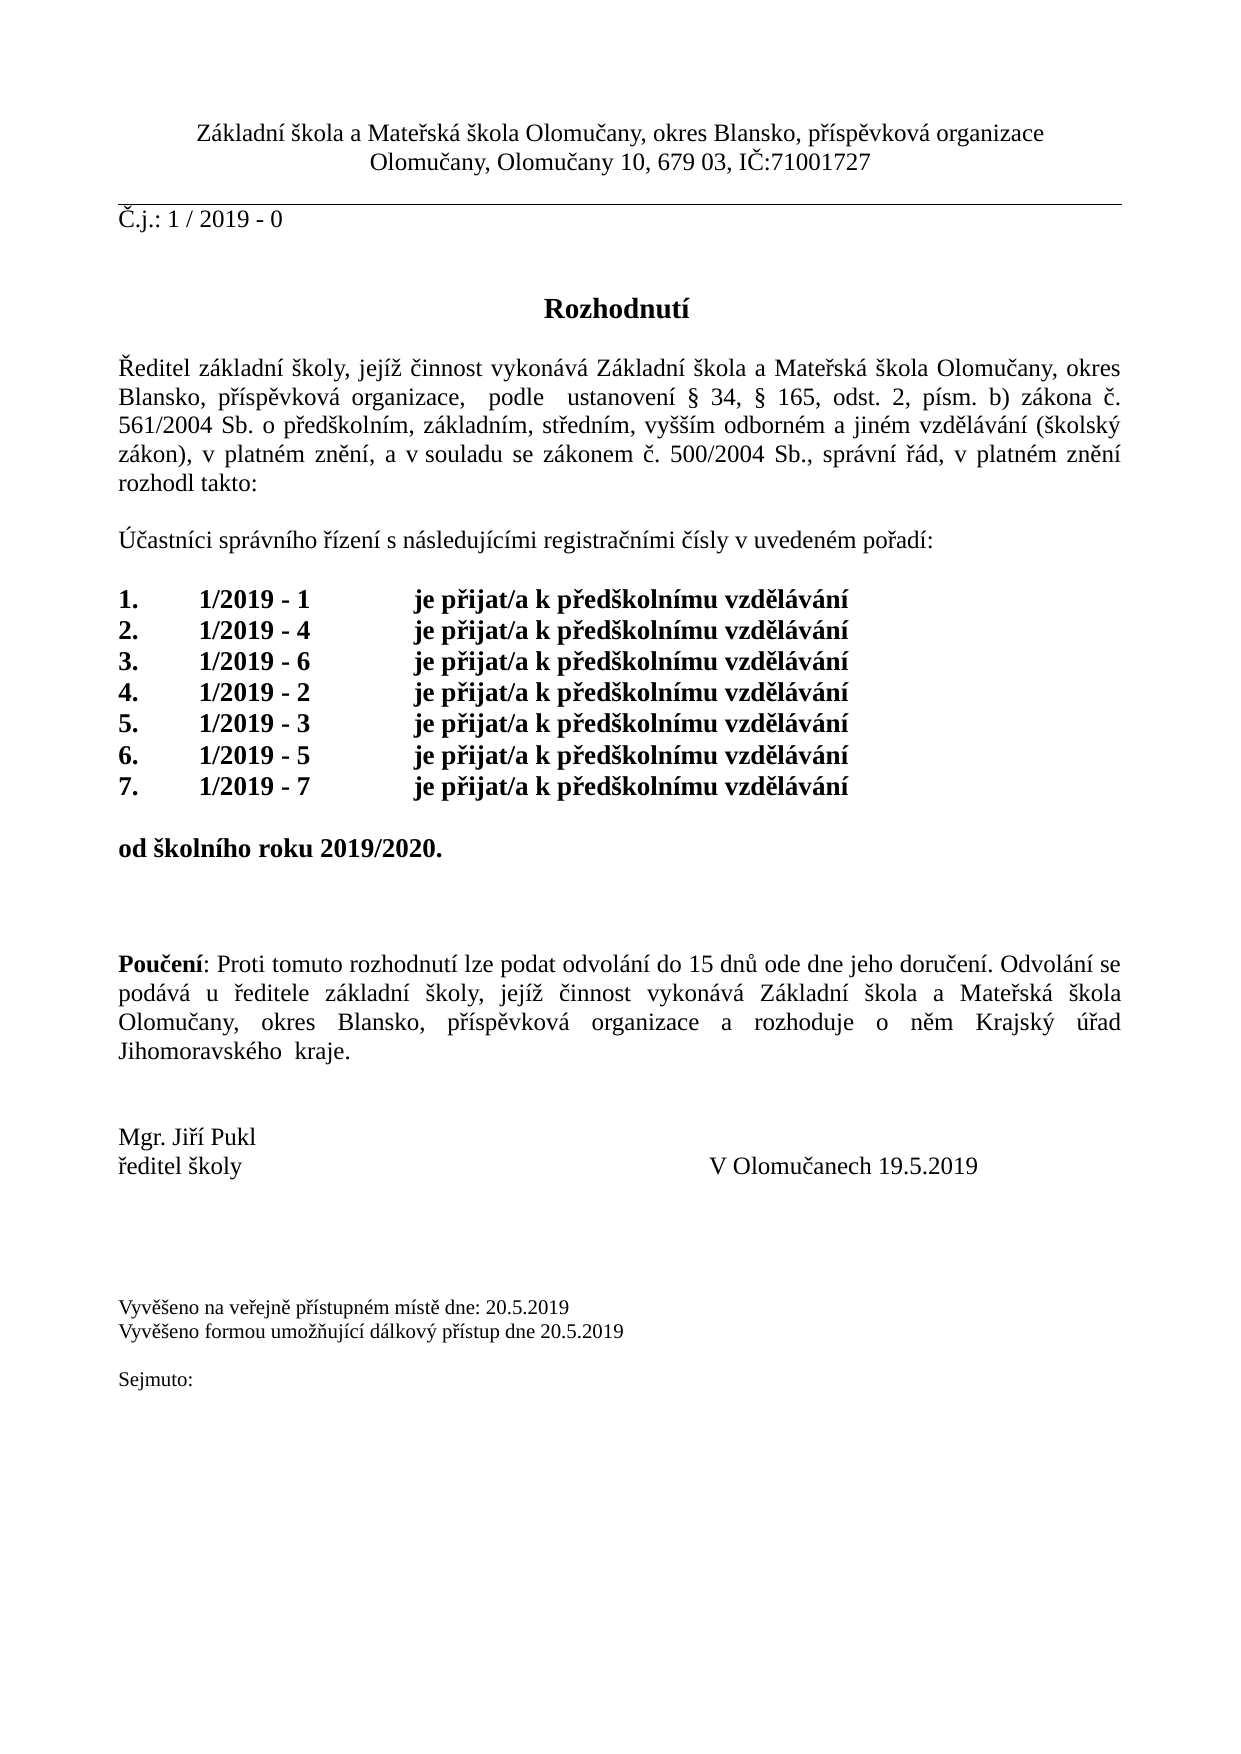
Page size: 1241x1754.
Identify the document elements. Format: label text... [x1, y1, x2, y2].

text 5. 1/2019 - 3 je přijat/a k předškolnímu vzdělávání [118, 708, 1122, 739]
text od školního roku 2019/2020. [118, 832, 1122, 863]
text Vyvěšeno formou umožňující dálkový přístup dne 20.5.2019 [118, 1319, 1122, 1343]
text Rozhodnutí [118, 291, 1122, 324]
text Základní škola a Mateřská škola Olomučany, okres Blansko, příspěvková organizace [118, 118, 1122, 147]
text 3. 1/2019 - 6 je přijat/a k předškolnímu vzdělávání [118, 645, 1122, 676]
text 6. 1/2019 - 5 je přijat/a k předškolnímu vzdělávání [118, 739, 1122, 770]
text 2. 1/2019 - 4 je přijat/a k předškolnímu vzdělávání [118, 614, 1122, 645]
text Poučení: Proti tomuto rozhodnutí lze podat odvolání do 15 dnů ode dne jeho doručení. Odvolání se podává u ředitele základní školy, jejíž činnost vykonává Základní škola a Mateřská škola Olomučany, okres Blansko, příspěvková organizace a rozhoduje o něm Krajský úřad Jihomoravského kraje. [118, 949, 1122, 1064]
text Ředitel základní školy, jejíž činnost vykonává Základní škola a Mateřská škola Olomučany, okres Blansko, příspěvková organizace, podle ustanovení § 34, § 165, odst. 2, písm. b) zákona č. 561/2004 Sb. o předškolním, základním, středním, vyšším odborném a jiném vzdělávání (školský zákon), v platném znění, a v souladu se zákonem č. 500/2004 Sb., správní řád, v platném znění rozhodl takto: [118, 353, 1122, 497]
text Mgr. Jiří Pukl [118, 1122, 1122, 1151]
text Č.j.: 1 / 2019 - 0 [118, 205, 1122, 233]
text Sejmuto: [118, 1367, 1122, 1391]
text 4. 1/2019 - 2 je přijat/a k předškolnímu vzdělávání [118, 676, 1122, 708]
text 7. 1/2019 - 7 je přijat/a k předškolnímu vzdělávání [118, 770, 1122, 801]
text Olomučany, Olomučany 10, 679 03, IČ:71001727 [118, 147, 1122, 176]
text ředitel školy V Olomučanech 19.5.2019 [118, 1151, 1122, 1179]
text Účastníci správního řízení s následujícími registračními čísly v uvedeném pořadí: [118, 526, 1122, 554]
text Vyvěšeno na veřejně přístupném místě dne: 20.5.2019 [118, 1294, 1122, 1319]
text 1. 1/2019 - 1 je přijat/a k předškolnímu vzdělávání [118, 583, 1122, 614]
